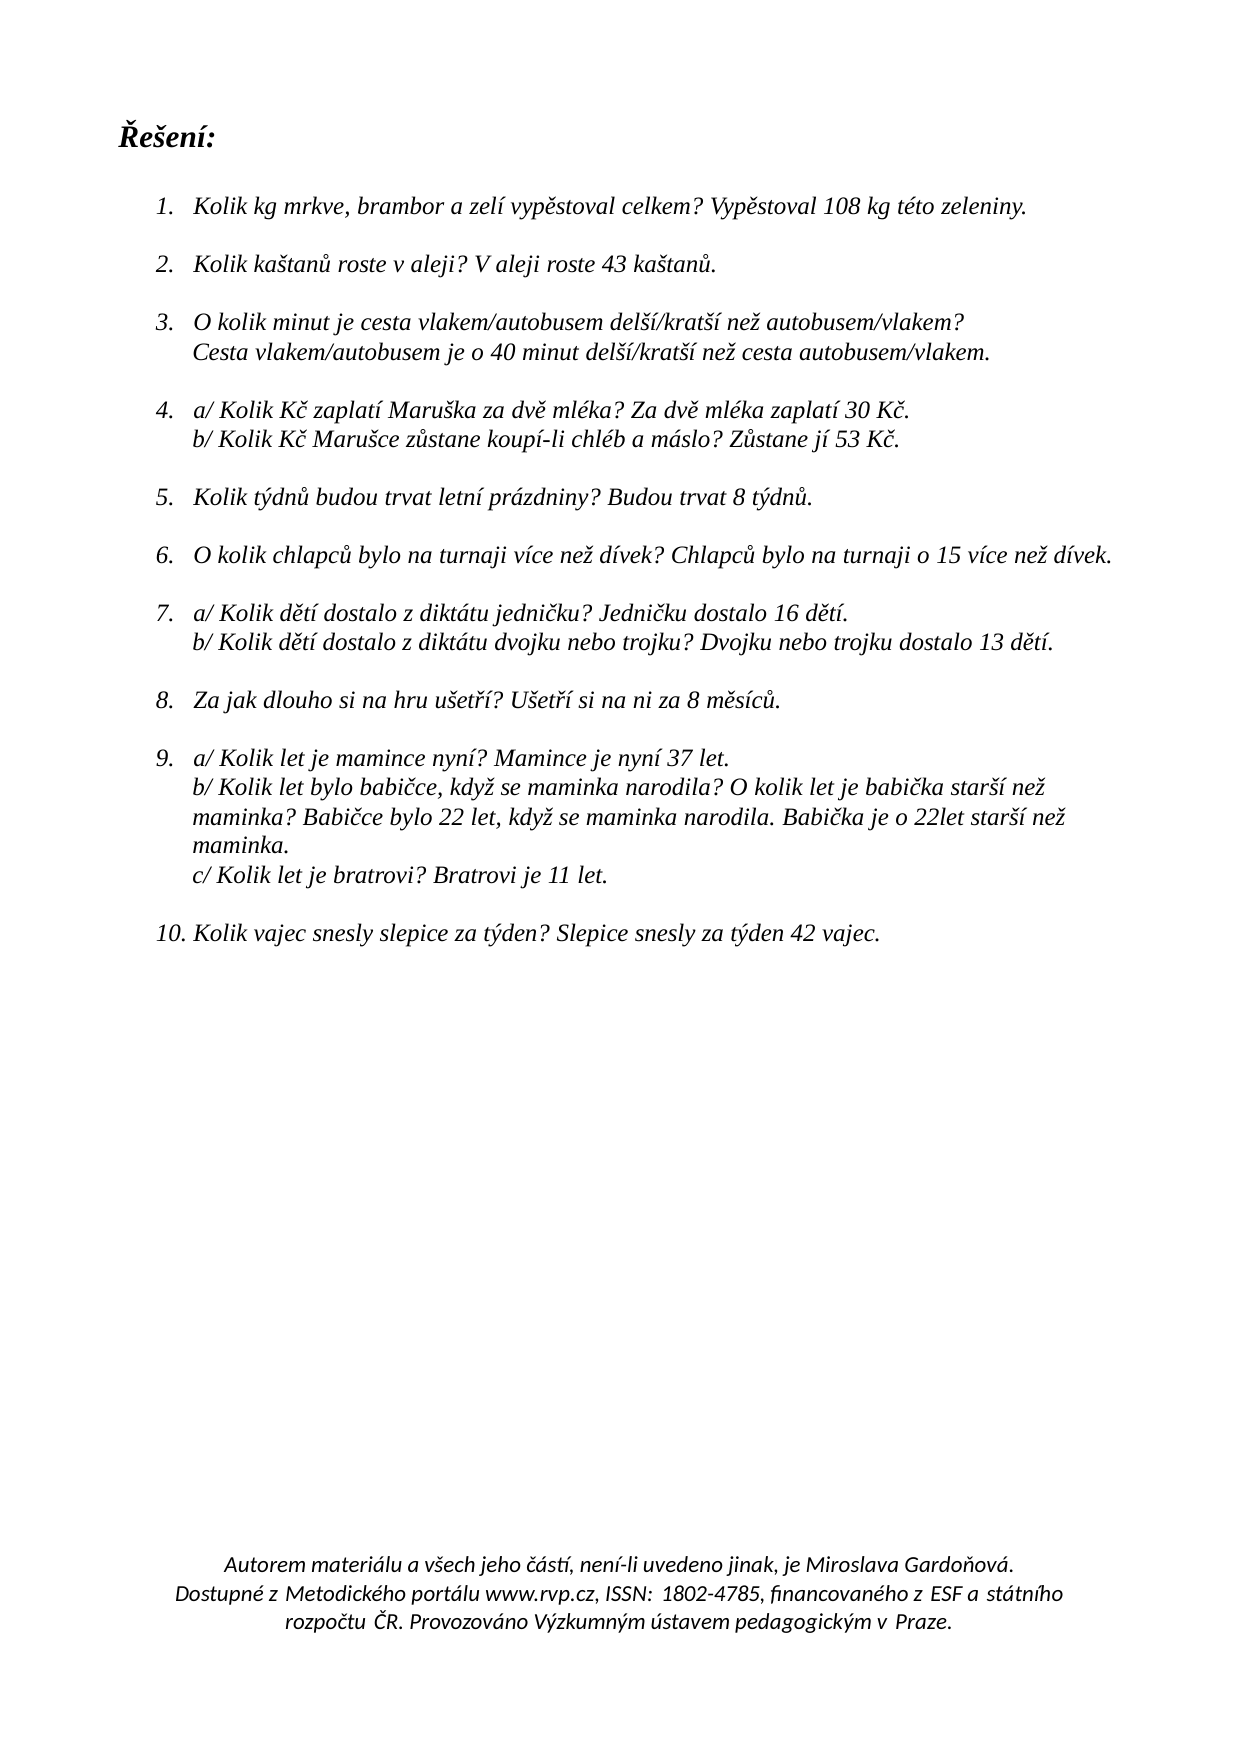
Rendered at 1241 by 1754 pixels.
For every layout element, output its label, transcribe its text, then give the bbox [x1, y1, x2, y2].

text b/ Kolik let bylo babičce, když se maminka narodila? O kolik let je babička starší než maminka? Babičce bylo 22 let, když se maminka narodila. Babička je o 22let starší než maminka. [192, 772, 1122, 859]
list a/ Kolik dětí dostalo z diktátu jedničku? Jedničku dostalo 16 dětí. [156, 598, 1122, 627]
list Kolik kg mrkve, brambor a zelí vypěstoval celkem? Vypěstoval 108 kg této zeleniny. [156, 191, 1122, 220]
list a/ Kolik Kč zaplatí Maruška za dvě mléka? Za dvě mléka zaplatí 30 Kč. [156, 394, 1122, 423]
list O kolik chlapců bylo na turnaji více než dívek? Chlapců bylo na turnaji o 15 více než dívek. [156, 540, 1122, 569]
list Kolik týdnů budou trvat letní prázdniny? Budou trvat 8 týdnů. [156, 482, 1122, 511]
list a/ Kolik let je mamince nyní? Mamince je nyní 37 let. [156, 743, 1122, 772]
text b/ Kolik Kč Marušce zůstane koupí-li chléb a máslo? Zůstane jí 53 Kč. [118, 423, 1122, 453]
text b/ Kolik dětí dostalo z diktátu dvojku nebo trojku? Dvojku nebo trojku dostalo 13 dětí. [118, 627, 1122, 656]
list Za jak dlouho si na hru ušetří? Ušetří si na ni za 8 měsíců. [156, 685, 1122, 714]
text Řešení: [118, 118, 1122, 154]
list O kolik minut je cesta vlakem/autobusem delší/kratší než autobusem/vlakem? [156, 307, 1122, 336]
text c/ Kolik let je bratrovi? Bratrovi je 11 let. [118, 859, 1122, 888]
list Kolik vajec snesly slepice za týden? Slepice snesly za týden 42 vajec. [156, 918, 1122, 947]
list Kolik kaštanů roste v aleji? V aleji roste 43 kaštanů. [156, 249, 1122, 278]
text Cesta vlakem/autobusem je o 40 minut delší/kratší než cesta autobusem/vlakem. [118, 336, 1122, 365]
